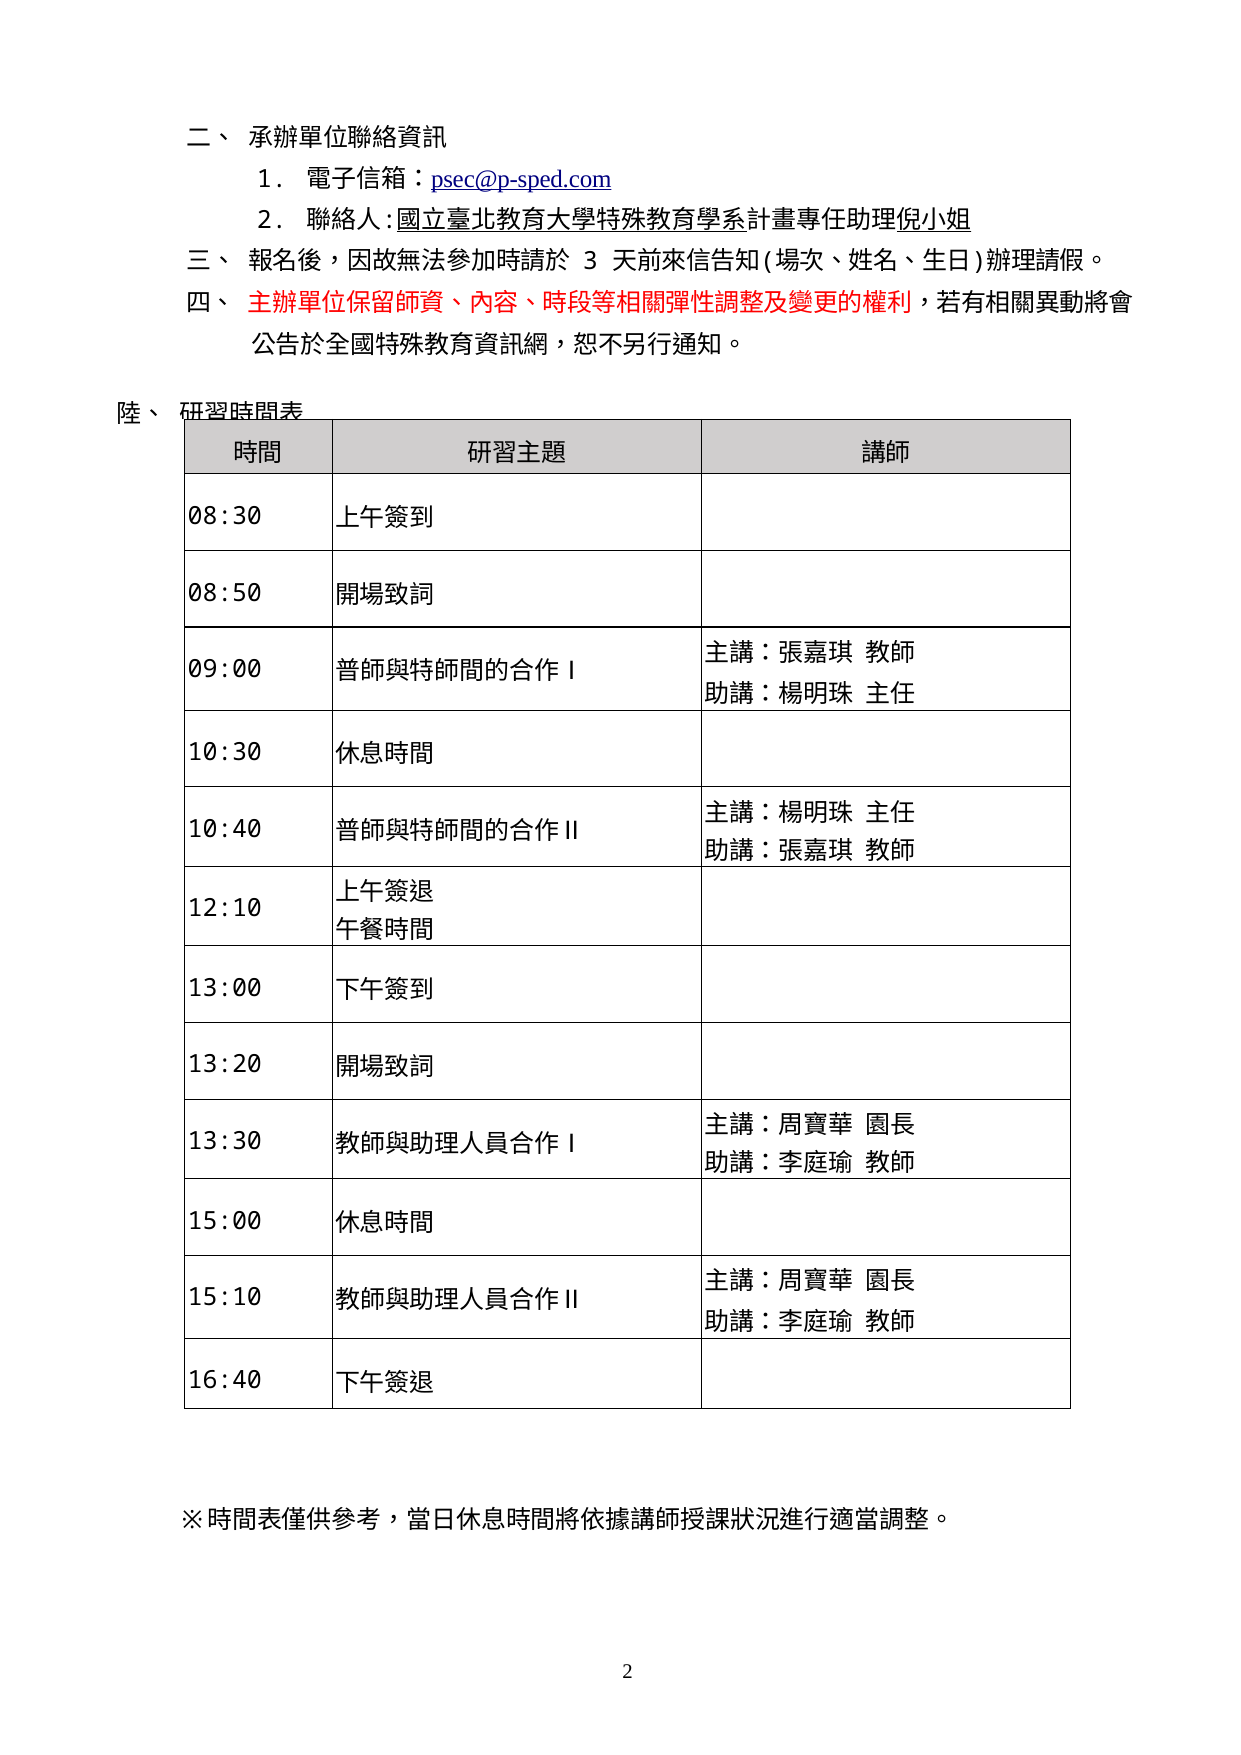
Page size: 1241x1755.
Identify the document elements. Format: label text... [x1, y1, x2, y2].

table_cell 開場致詞 [333, 1023, 701, 1098]
table_cell 上午簽退 午餐時間 [333, 867, 701, 945]
table_cell 13:20 [185, 1023, 332, 1098]
list 聯絡人:國立臺北教育大學特殊教育學系計畫專任助理倪小姐 [257, 199, 1152, 236]
table_header 研習主題 [333, 420, 701, 473]
table_cell [702, 551, 1070, 626]
table_cell [702, 711, 1070, 786]
text ※時間表僅供參考，當日休息時間將依據講師授課狀況進行適當調整。 [177, 1503, 952, 1534]
table_cell 普師與特師間的合作Ⅱ [333, 787, 701, 866]
table_cell 10:40 [185, 787, 332, 866]
list 電子信箱：psec@p-sped.com [257, 158, 1152, 194]
table_cell 09:00 [185, 628, 332, 709]
table_cell 下午簽到 [333, 946, 701, 1022]
table_cell 上午簽到 [333, 474, 701, 550]
table_cell [702, 1179, 1070, 1254]
table_cell 下午簽退 [333, 1339, 701, 1408]
table_cell 08:30 [185, 474, 332, 550]
table_cell 主講：周寶華 園長 助講：李庭瑜 教師 [702, 1256, 1070, 1338]
table_cell [702, 1023, 1070, 1098]
table_cell 主講：楊明珠 主任 助講：張嘉琪 教師 [702, 787, 1070, 866]
table_cell [702, 1339, 1070, 1408]
table_cell 08:50 [185, 551, 332, 626]
table_cell [702, 946, 1070, 1022]
text 三、 報名後，因故無法參加時請於 3 天前來信告知(場次、姓名、生日)辦理請假。 四、 主辦單位保留師資、內容、時段等相關彈性調整及變更的權利，若有相關異動將會 [186, 241, 1137, 319]
table_cell 普師與特師間的合作Ⅰ [333, 628, 701, 709]
table_cell 休息時間 [333, 711, 701, 786]
table_cell 16:40 [185, 1339, 332, 1408]
table_cell 教師與助理人員合作Ⅱ [333, 1256, 701, 1338]
table_cell 15:10 [185, 1256, 332, 1338]
text 公告於全國特殊教育資訊網，恕不另行通知。陸、 研習時間表 [117, 324, 752, 1408]
table_cell 主講：周寶華 園長 助講：李庭瑜 教師 [702, 1100, 1070, 1178]
table_cell [702, 867, 1070, 945]
table_cell 10:30 [185, 711, 332, 786]
table_cell 休息時間 [333, 1179, 701, 1254]
table_cell 開場致詞 [333, 551, 701, 626]
text 公告於全國特殊教育資訊網，恕不另行通知。陸、 研習時間表 [1071, 419, 1077, 1408]
table_cell 13:00 [185, 946, 332, 1022]
table_header 講師 [702, 420, 1070, 473]
table_cell [702, 474, 1070, 550]
table_cell 主講：張嘉琪 教師 助講：楊明珠 主任 [702, 628, 1070, 709]
table_cell 13:30 [185, 1100, 332, 1178]
table_cell 15:00 [185, 1179, 332, 1254]
text 二、 承辦單位聯絡資訊 [186, 118, 1152, 154]
table_cell 教師與助理人員合作Ⅰ [333, 1100, 701, 1178]
table_cell 12:10 [185, 867, 332, 945]
table_header 時間 [185, 420, 332, 473]
